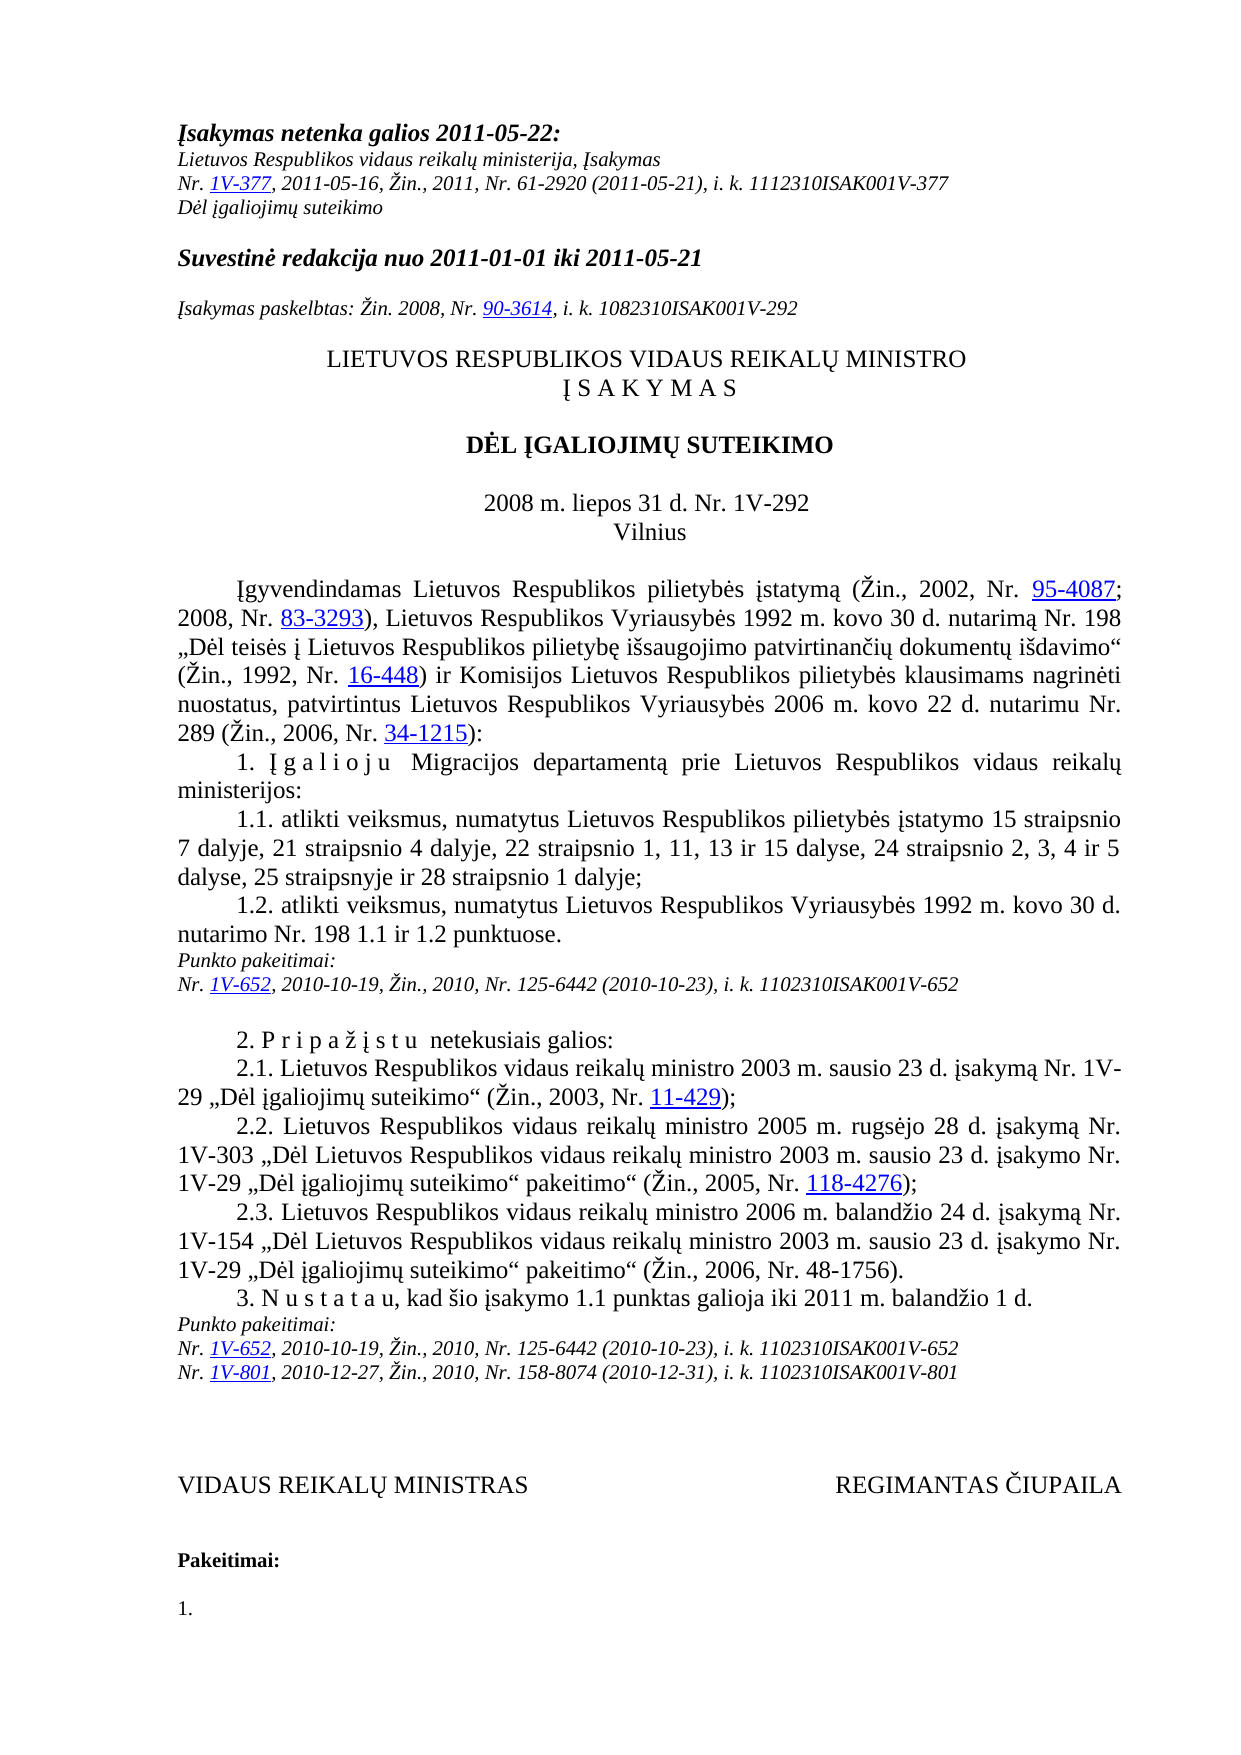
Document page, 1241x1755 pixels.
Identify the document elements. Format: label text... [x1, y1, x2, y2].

text 1. [177, 1596, 1122, 1620]
text Nr. 1V-801, 2010-12-27, Žin., 2010, Nr. 158-8074 (2010-12-31), i. k. 1102310ISAK001V-801 [177, 1360, 1122, 1384]
text Įsakymas netenka galios 2011-05-22: [177, 118, 1122, 147]
text 1.2. atlikti veiksmus, numatytus Lietuvos Respublikos Vyriausybės 1992 m. kovo 30 d. nutarimo Nr. 198 1.1 ir 1.2 punktuose. [177, 890, 1122, 948]
text 1. Įgalioju Migracijos departamentą prie Lietuvos Respublikos vidaus reikalų ministerijos: [177, 747, 1122, 804]
text 2.1. Lietuvos Respublikos vidaus reikalų ministro 2003 m. sausio 23 d. įsakymą Nr. 1V-29 „Dėl įgaliojimų suteikimo“ (Žin., 2003, Nr. 11-429); [177, 1053, 1122, 1111]
text Dėl įgaliojimų suteikimo [177, 195, 1122, 219]
text VIDAUS REIKALŲ MINISTRAS REGIMANTAS ČIUPAILA [177, 1471, 1122, 1499]
text 2.2. Lietuvos Respublikos vidaus reikalų ministro 2005 m. rugsėjo 28 d. įsakymą Nr. 1V-303 „Dėl Lietuvos Respublikos vidaus reikalų ministro 2003 m. sausio 23 d. įsakymo Nr. 1V-29 „Dėl įgaliojimų suteikimo“ pakeitimo“ (Žin., 2005, Nr. 118-4276); [177, 1111, 1122, 1197]
text 2.3. Lietuvos Respublikos vidaus reikalų ministro 2006 m. balandžio 24 d. įsakymą Nr. 1V-154 „Dėl Lietuvos Respublikos vidaus reikalų ministro 2003 m. sausio 23 d. įsakymo Nr. 1V-29 „Dėl įgaliojimų suteikimo“ pakeitimo“ (Žin., 2006, Nr. 48-1756). [177, 1197, 1122, 1283]
text Nr. 1V-377, 2011-05-16, Žin., 2011, Nr. 61-2920 (2011-05-21), i. k. 1112310ISAK001V-377 [177, 171, 1122, 195]
text Pakeitimai: [177, 1547, 1122, 1572]
text Suvestinė redakcija nuo 2011-01-01 iki 2011-05-21 [177, 243, 1122, 272]
text Įgyvendindamas Lietuvos Respublikos pilietybės įstatymą (Žin., 2002, Nr. 95-4087; 2008, Nr. 83-3293), Lietuvos Respublikos Vyriausybės 1992 m. kovo 30 d. nutarimą Nr. 198 „Dėl teisės į Lietuvos Respublikos pilietybę išsaugojimo patvirtinančių dokumentų išdavimo“ (Žin., 1992, Nr. 16-448) ir Komisijos Lietuvos Respublikos pilietybės klausimams nagrinėti nuostatus, patvirtintus Lietuvos Respublikos Vyriausybės 2006 m. kovo 22 d. nutarimu Nr. 289 (Žin., 2006, Nr. 34-1215): [177, 574, 1122, 747]
text Nr. 1V-652, 2010-10-19, Žin., 2010, Nr. 125-6442 (2010-10-23), i. k. 1102310ISAK001V-652 [177, 1336, 1122, 1360]
text Punkto pakeitimai: [177, 948, 1122, 972]
text LIETUVOS RESPUBLIKOS VIDAUS REIKALŲ MINISTRO [177, 344, 1122, 373]
text ĮSAKYMAS [177, 373, 1122, 402]
text Įsakymas paskelbtas: Žin. 2008, Nr. 90-3614, i. k. 1082310ISAK001V-292 [177, 296, 1122, 320]
text 1.1. atlikti veiksmus, numatytus Lietuvos Respublikos pilietybės įstatymo 15 straipsnio 7 dalyje, 21 straipsnio 4 dalyje, 22 straipsnio 1, 11, 13 ir 15 dalyse, 24 straipsnio 2, 3, 4 ir 5 dalyse, 25 straipsnyje ir 28 straipsnio 1 dalyje; [177, 804, 1122, 890]
text DĖL ĮGALIOJIMŲ SUTEIKIMO [177, 430, 1122, 459]
text 2. Pripažįstu netekusiais galios: [177, 1025, 1122, 1053]
text 2008 m. liepos 31 d. Nr. 1V-292 [177, 488, 1122, 517]
text Vilnius [177, 517, 1122, 545]
text 3. Nustatau, kad šio įsakymo 1.1 punktas galioja iki 2011 m. balandžio 1 d. [177, 1283, 1122, 1312]
text Nr. 1V-652, 2010-10-19, Žin., 2010, Nr. 125-6442 (2010-10-23), i. k. 1102310ISAK001V-652 [177, 972, 1122, 996]
text Punkto pakeitimai: [177, 1312, 1122, 1336]
text Lietuvos Respublikos vidaus reikalų ministerija, Įsakymas [177, 147, 1122, 171]
